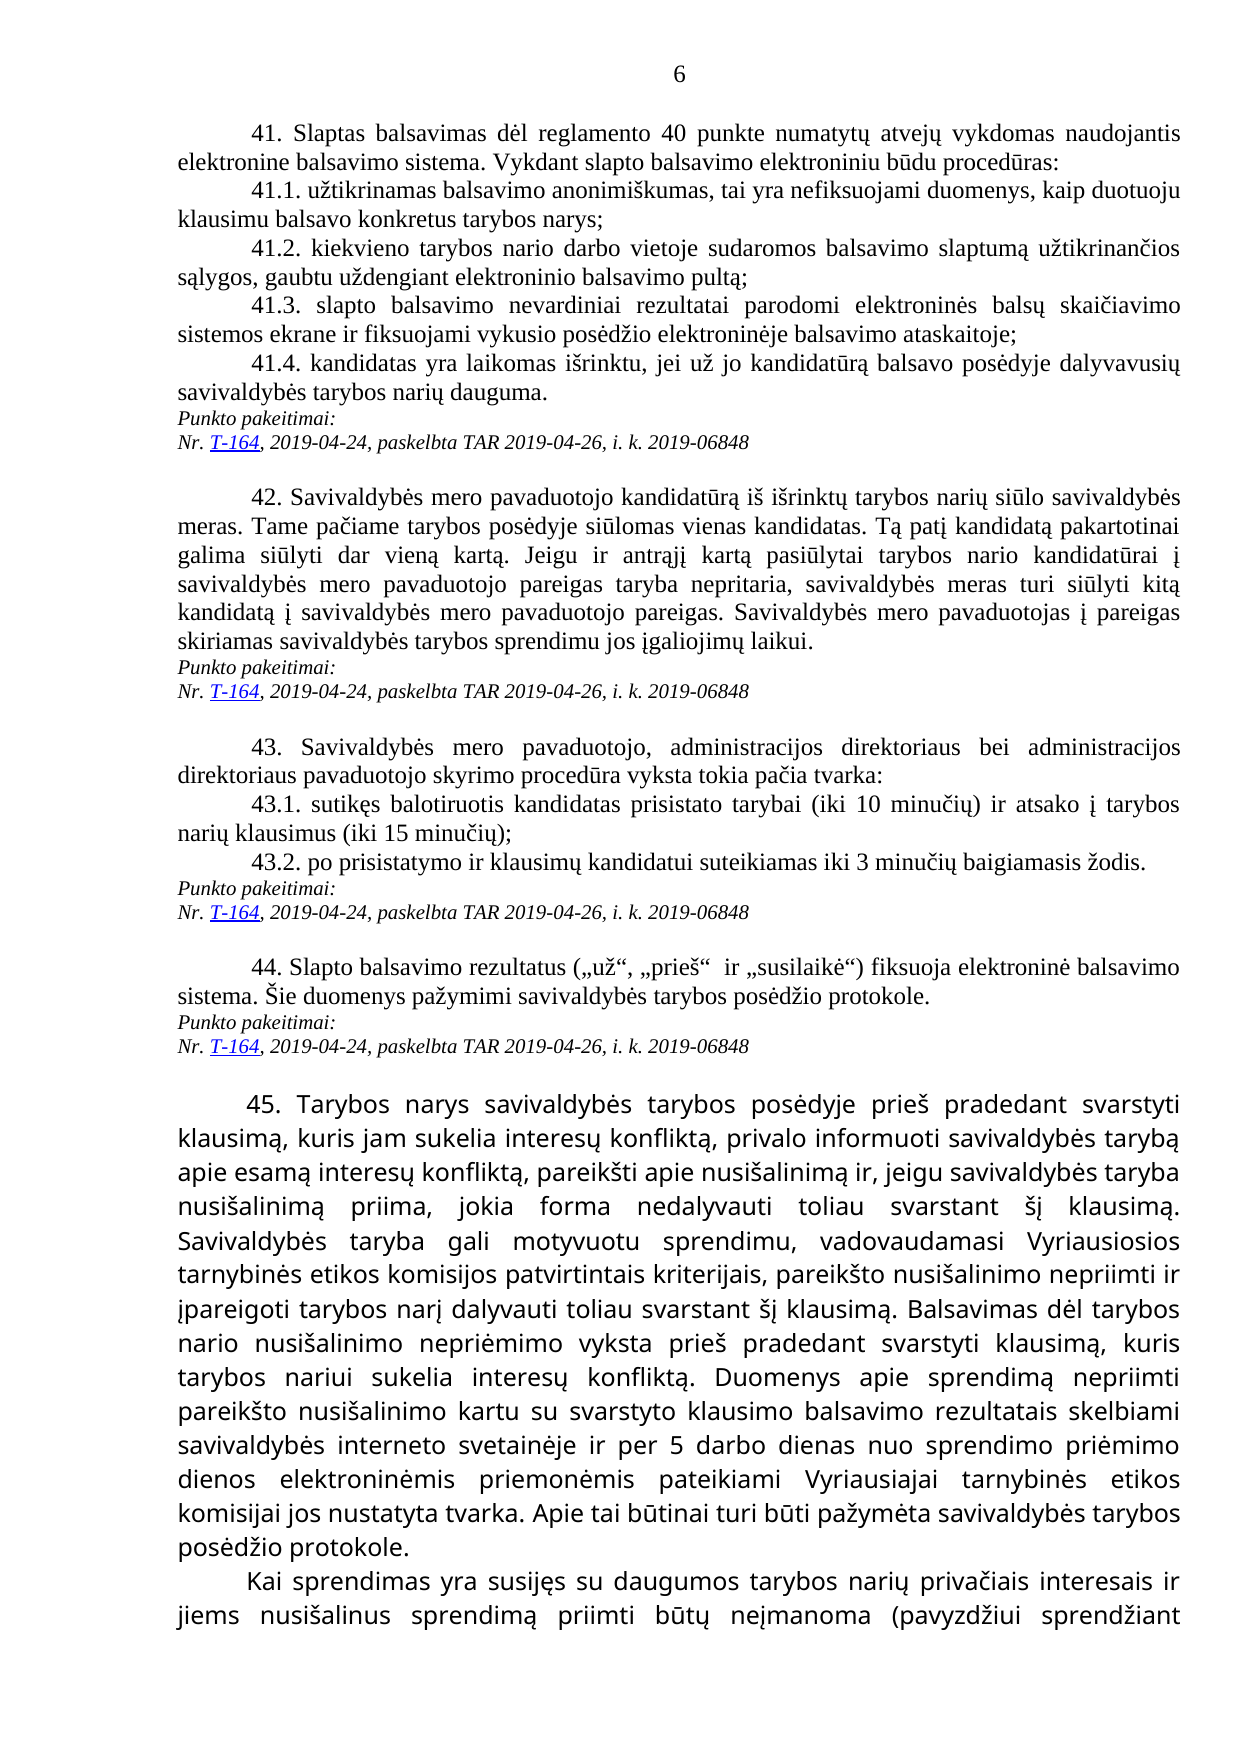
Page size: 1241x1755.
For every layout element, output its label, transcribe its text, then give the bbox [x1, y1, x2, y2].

text Nr. T-164, 2019-04-24, paskelbta TAR 2019-04-26, i. k. 2019-06848 [177, 1034, 1181, 1058]
text Punkto pakeitimai: [177, 876, 1181, 900]
text Punkto pakeitimai: [177, 406, 1181, 430]
text 44. Slapto balsavimo rezultatus („už“, „prieš“ ir „susilaikė“) fiksuoja elektroninė balsavimo sistema. Šie duomenys pažymimi savivaldybės tarybos posėdžio protokole. [177, 952, 1181, 1010]
text Nr. T-164, 2019-04-24, paskelbta TAR 2019-04-26, i. k. 2019-06848 [177, 430, 1181, 454]
text Punkto pakeitimai: [177, 655, 1181, 679]
text 45. Tarybos narys savivaldybės tarybos posėdyje prieš pradedant svarstyti klausimą, kuris jam sukelia interesų konfliktą, privalo informuoti savivaldybės tarybą apie esamą interesų konfliktą, pareikšti apie nusišalinimą ir, jeigu savivaldybės taryba nusišalinimą priima, jokia forma nedalyvauti toliau svarstant šį klausimą. Savivaldybės taryba gali motyvuotu sprendimu, vadovaudamasi Vyriausiosios tarnybinės etikos komisijos patvirtintais kriterijais, pareikšto nusišalinimo nepriimti ir įpareigoti tarybos narį dalyvauti toliau svarstant šį klausimą. Balsavimas dėl tarybos nario nusišalinimo nepriėmimo vyksta prieš pradedant svarstyti klausimą, kuris tarybos nariui sukelia interesų konfliktą. Duomenys apie sprendimą nepriimti pareikšto nusišalinimo kartu su svarstyto klausimo balsavimo rezultatais skelbiami savivaldybės interneto svetainėje ir per 5 darbo dienas nuo sprendimo priėmimo dienos elektroninėmis priemonėmis pateikiami Vyriausiajai tarnybinės etikos komisijai jos nustatyta tvarka. Apie tai būtinai turi būti pažymėta savivaldybės tarybos posėdžio protokole. [177, 1087, 1181, 1564]
text 41.3. slapto balsavimo nevardiniai rezultatai parodomi elektroninės balsų skaičiavimo sistemos ekrane ir fiksuojami vykusio posėdžio elektroninėje balsavimo ataskaitoje; [177, 291, 1181, 348]
text 43.2. po prisistatymo ir klausimų kandidatui suteikiamas iki 3 minučių baigiamasis žodis. [177, 847, 1181, 876]
text 41.1. užtikrinamas balsavimo anonimiškumas, tai yra nefiksuojami duomenys, kaip duotuoju klausimu balsavo konkretus tarybos narys; [177, 176, 1181, 233]
text Nr. T-164, 2019-04-24, paskelbta TAR 2019-04-26, i. k. 2019-06848 [177, 679, 1181, 703]
text Nr. T-164, 2019-04-24, paskelbta TAR 2019-04-26, i. k. 2019-06848 [177, 900, 1181, 924]
text 41.4. kandidatas yra laikomas išrinktu, jei už jo kandidatūrą balsavo posėdyje dalyvavusių savivaldybės tarybos narių dauguma. [177, 348, 1181, 406]
text 41.2. kiekvieno tarybos nario darbo vietoje sudaromos balsavimo slaptumą užtikrinančios sąlygos, gaubtu uždengiant elektroninio balsavimo pultą; [177, 233, 1181, 291]
text 43.1. sutikęs balotiruotis kandidatas prisistato tarybai (iki 10 minučių) ir atsako į tarybos narių klausimus (iki 15 minučių); [177, 789, 1181, 847]
text 43. Savivaldybės mero pavaduotojo, administracijos direktoriaus bei administracijos direktoriaus pavaduotojo skyrimo procedūra vyksta tokia pačia tvarka: [177, 732, 1181, 789]
text 41. Slaptas balsavimas dėl reglamento 40 punkte numatytų atvejų vykdomas naudojantis elektronine balsavimo sistema. Vykdant slapto balsavimo elektroniniu būdu procedūras: [177, 118, 1181, 176]
text 42. Savivaldybės mero pavaduotojo kandidatūrą iš išrinktų tarybos narių siūlo savivaldybės meras. Tame pačiame tarybos posėdyje siūlomas vienas kandidatas. Tą patį kandidatą pakartotinai galima siūlyti dar vieną kartą. Jeigu ir antrąjį kartą pasiūlytai tarybos nario kandidatūrai į savivaldybės mero pavaduotojo pareigas taryba nepritaria, savivaldybės meras turi siūlyti kitą kandidatą į savivaldybės mero pavaduotojo pareigas. Savivaldybės mero pavaduotojas į pareigas skiriamas savivaldybės tarybos sprendimu jos įgaliojimų laikui. [177, 482, 1181, 655]
text Kai sprendimas yra susijęs su daugumos tarybos narių privačiais interesais ir jiems nusišalinus sprendimą priimti būtų neįmanoma (pavyzdžiui sprendžiant [177, 1564, 1181, 1632]
text Punkto pakeitimai: [177, 1010, 1181, 1034]
